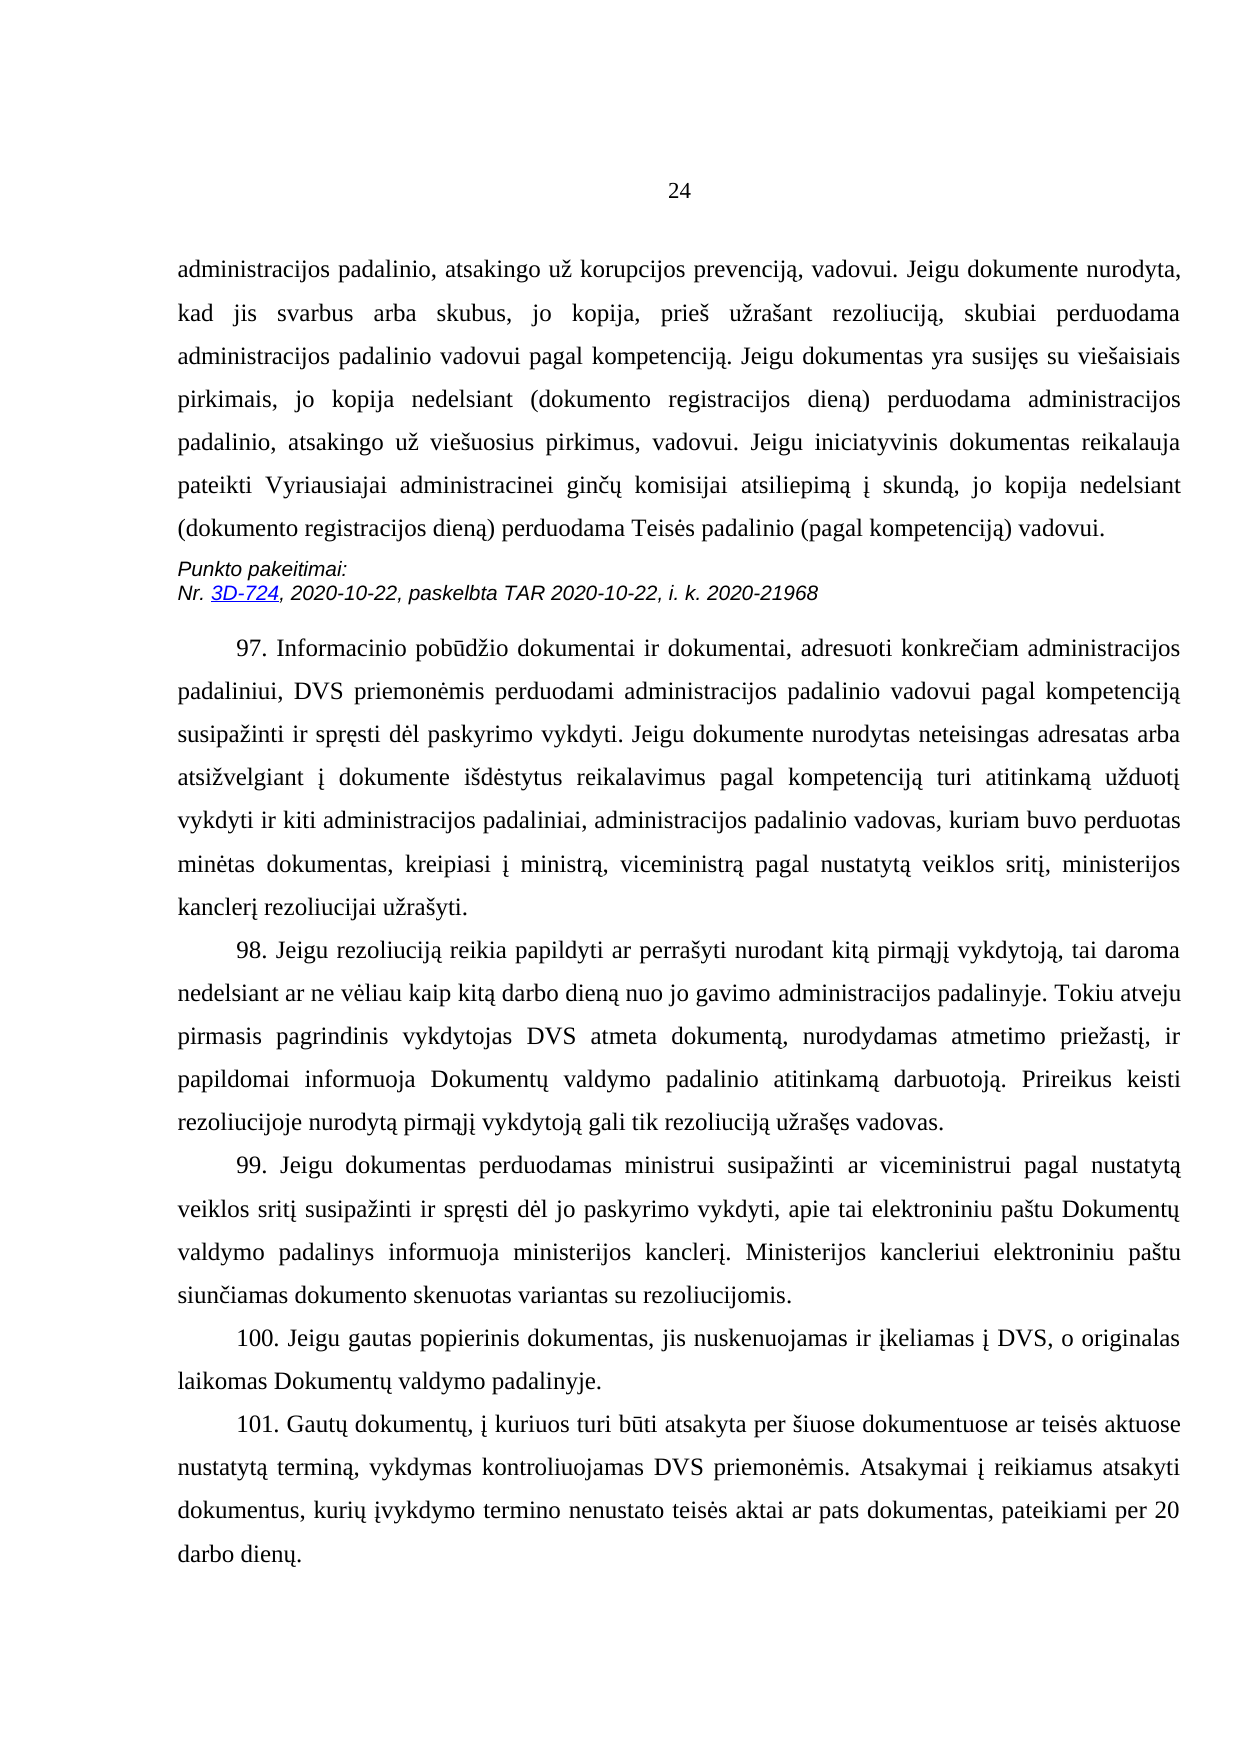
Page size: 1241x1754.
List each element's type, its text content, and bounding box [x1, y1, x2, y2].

text administracijos padalinio, atsakingo už korupcijos prevenciją, vadovui. Jeigu dokumente nurodyta, kad jis svarbus arba skubus, jo kopija, prieš užrašant rezoliuciją, skubiai perduodama administracijos padalinio vadovui pagal kompetenciją. Jeigu dokumentas yra susijęs su viešaisiais pirkimais, jo kopija nedelsiant (dokumento registracijos dieną) perduodama administracijos padalinio, atsakingo už viešuosius pirkimus, vadovui. Jeigu iniciatyvinis dokumentas reikalauja pateikti Vyriausiajai administracinei ginčų komisijai atsiliepimą į skundą, jo kopija nedelsiant (dokumento registracijos dieną) perduodama Teisės padalinio (pagal kompetenciją) vadovui. [177, 254, 1181, 542]
text 98. Jeigu rezoliuciją reikia papildyti ar perrašyti nurodant kitą pirmąjį vykdytoją, tai daroma nedelsiant ar ne vėliau kaip kitą darbo dieną nuo jo gavimo administracijos padalinyje. Tokiu atveju pirmasis pagrindinis vykdytojas DVS atmeta dokumentą, nurodydamas atmetimo priežastį, ir papildomai informuoja Dokumentų valdymo padalinio atitinkamą darbuotoją. Prireikus keisti rezoliucijoje nurodytą pirmąjį vykdytoją gali tik rezoliuciją užrašęs vadovas. [177, 935, 1181, 1136]
text 100. Jeigu gautas popierinis dokumentas, jis nuskenuojamas ir įkeliamas į DVS, o originalas laikomas Dokumentų valdymo padalinyje. [177, 1323, 1181, 1395]
text Punkto pakeitimai: [177, 556, 1181, 580]
text 101. Gautų dokumentų, į kuriuos turi būti atsakyta per šiuose dokumentuose ar teisės aktuose nustatytą terminą, vykdymas kontroliuojamas DVS priemonėmis. Atsakymai į reikiamus atsakyti dokumentus, kurių įvykdymo termino nenustato teisės aktai ar pats dokumentas, pateikiami per 20 darbo dienų. [177, 1409, 1181, 1567]
text 99. Jeigu dokumentas perduodamas ministrui susipažinti ar viceministrui pagal nustatytą veiklos sritį susipažinti ir spręsti dėl jo paskyrimo vykdyti, apie tai elektroniniu paštu Dokumentų valdymo padalinys informuoja ministerijos kanclerį. Ministerijos kancleriui elektroniniu paštu siunčiamas dokumento skenuotas variantas su rezoliucijomis. [177, 1151, 1181, 1309]
text Nr. 3D-724, 2020-10-22, paskelbta TAR 2020-10-22, i. k. 2020-21968 [177, 580, 1181, 604]
text 97. Informacinio pobūdžio dokumentai ir dokumentai, adresuoti konkrečiam administracijos padaliniui, DVS priemonėmis perduodami administracijos padalinio vadovui pagal kompetenciją susipažinti ir spręsti dėl paskyrimo vykdyti. Jeigu dokumente nurodytas neteisingas adresatas arba atsižvelgiant į dokumente išdėstytus reikalavimus pagal kompetenciją turi atitinkamą užduotį vykdyti ir kiti administracijos padaliniai, administracijos padalinio vadovas, kuriam buvo perduotas minėtas dokumentas, kreipiasi į ministrą, viceministrą pagal nustatytą veiklos sritį, ministerijos kanclerį rezoliucijai užrašyti. [177, 633, 1181, 921]
